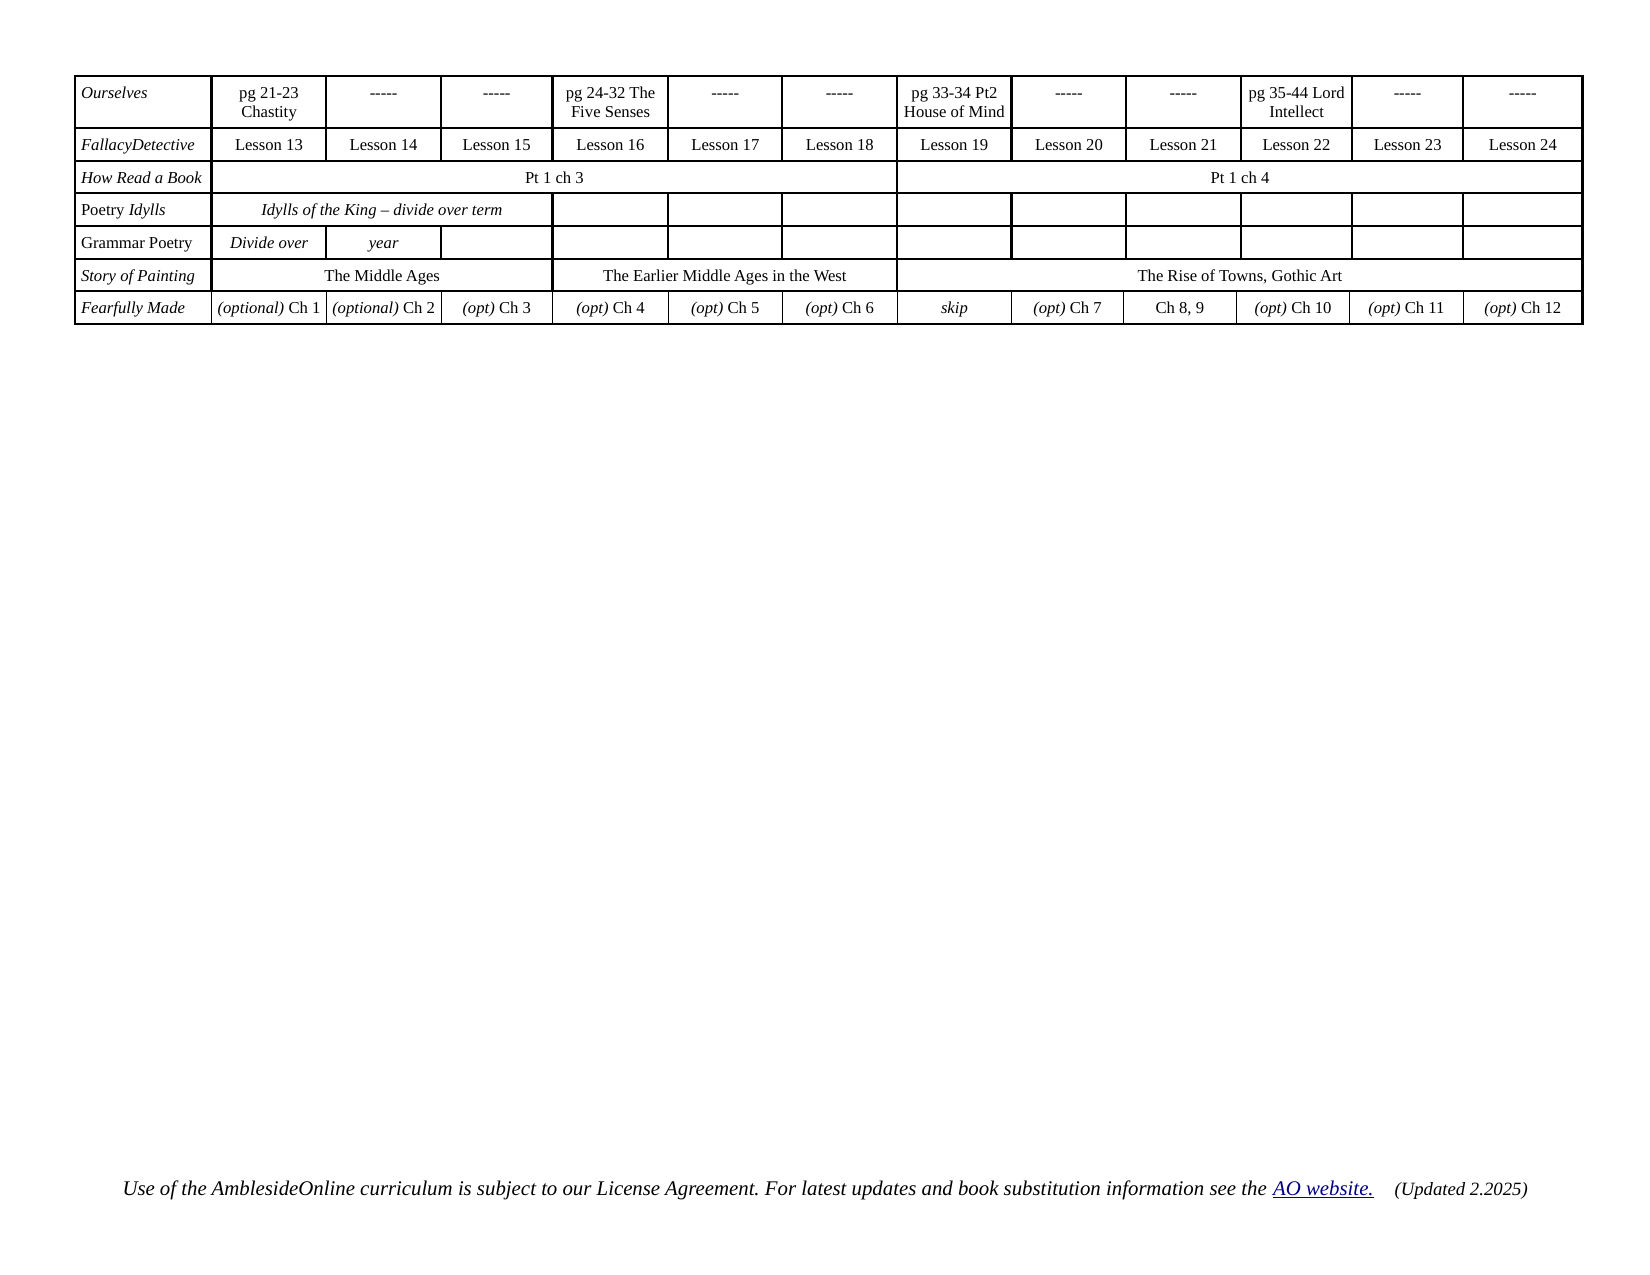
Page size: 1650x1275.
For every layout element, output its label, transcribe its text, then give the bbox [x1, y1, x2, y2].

table_cell [1013, 194, 1125, 225]
table_cell ----- [1013, 77, 1125, 127]
table_cell [1127, 194, 1240, 225]
table_cell Ch 8, 9 [1124, 292, 1236, 323]
table_cell [1242, 194, 1351, 225]
table_cell ----- [1353, 77, 1462, 127]
table_cell (optional) Ch 1 [212, 292, 326, 323]
table_cell (opt) Ch 4 [553, 292, 668, 323]
table_cell (opt) Ch 5 [669, 292, 782, 323]
table_cell (opt) Ch 7 [1012, 292, 1123, 323]
table_cell [1464, 227, 1581, 258]
table_cell (opt) Ch 6 [783, 292, 897, 323]
table_cell Lesson 14 [327, 129, 440, 159]
table_cell The Rise of Towns, Gothic Art [898, 260, 1581, 290]
table_cell ----- [442, 77, 551, 127]
table_cell [1242, 227, 1351, 258]
table_cell FallacyDetective [76, 129, 210, 159]
table_cell skip [898, 292, 1011, 323]
table_cell (optional) Ch 2 [327, 292, 441, 323]
table_cell [1013, 227, 1125, 258]
table_cell Lesson 16 [554, 129, 667, 159]
table_cell (opt) Ch 3 [442, 292, 552, 323]
table_cell Lesson 24 [1464, 129, 1581, 159]
table_cell [669, 227, 781, 258]
table_cell Idylls of the King – divide over term [213, 194, 551, 225]
table_cell (opt) Ch 10 [1237, 292, 1349, 323]
table_cell pg 24-32 The Five Senses [554, 77, 667, 127]
table_cell Ourselves [76, 77, 210, 127]
table_cell Lesson 22 [1242, 129, 1351, 159]
table_cell [554, 194, 667, 225]
table_cell ----- [1464, 77, 1581, 127]
table_cell pg 21-23 Chastity [213, 77, 325, 127]
table_cell [442, 227, 551, 258]
table_cell Poetry Idylls [76, 194, 210, 225]
table_cell Lesson 21 [1127, 129, 1240, 159]
table_cell Lesson 20 [1013, 129, 1125, 159]
table_cell (opt) Ch 12 [1464, 292, 1581, 323]
table_cell Lesson 19 [898, 129, 1010, 159]
table_cell How Read a Book [76, 162, 210, 192]
table_cell [898, 227, 1010, 258]
table_cell [898, 194, 1010, 225]
table_cell ----- [1127, 77, 1240, 127]
table_cell ----- [327, 77, 440, 127]
table_cell [1127, 227, 1240, 258]
table_cell ----- [669, 77, 781, 127]
table_cell [669, 194, 781, 225]
table_cell ----- [783, 77, 896, 127]
table_cell Lesson 23 [1353, 129, 1462, 159]
table_cell pg 35-44 Lord Intellect [1242, 77, 1351, 127]
table_cell Lesson 18 [783, 129, 896, 159]
table_cell Lesson 13 [213, 129, 325, 159]
table_cell [783, 194, 896, 225]
table_cell (opt) Ch 11 [1350, 292, 1463, 323]
table_cell Divide over [213, 227, 325, 258]
table_cell The Earlier Middle Ages in the West [554, 260, 896, 290]
table_cell year [327, 227, 440, 258]
table_cell [554, 227, 667, 258]
table_cell pg 33-34 Pt2 House of Mind [898, 77, 1010, 127]
table_cell [1353, 194, 1462, 225]
table_cell Grammar Poetry [76, 227, 210, 258]
table_cell [1464, 194, 1581, 225]
table_cell Pt 1 ch 3 [213, 162, 896, 192]
table_cell Pt 1 ch 4 [898, 162, 1581, 192]
table_cell [783, 227, 896, 258]
table_cell Fearfully Made [76, 292, 211, 323]
table_cell Lesson 15 [442, 129, 551, 159]
table_cell The Middle Ages [213, 260, 551, 290]
table_cell [1353, 227, 1462, 258]
table_cell Lesson 17 [669, 129, 781, 159]
table_cell Story of Painting [76, 260, 210, 290]
